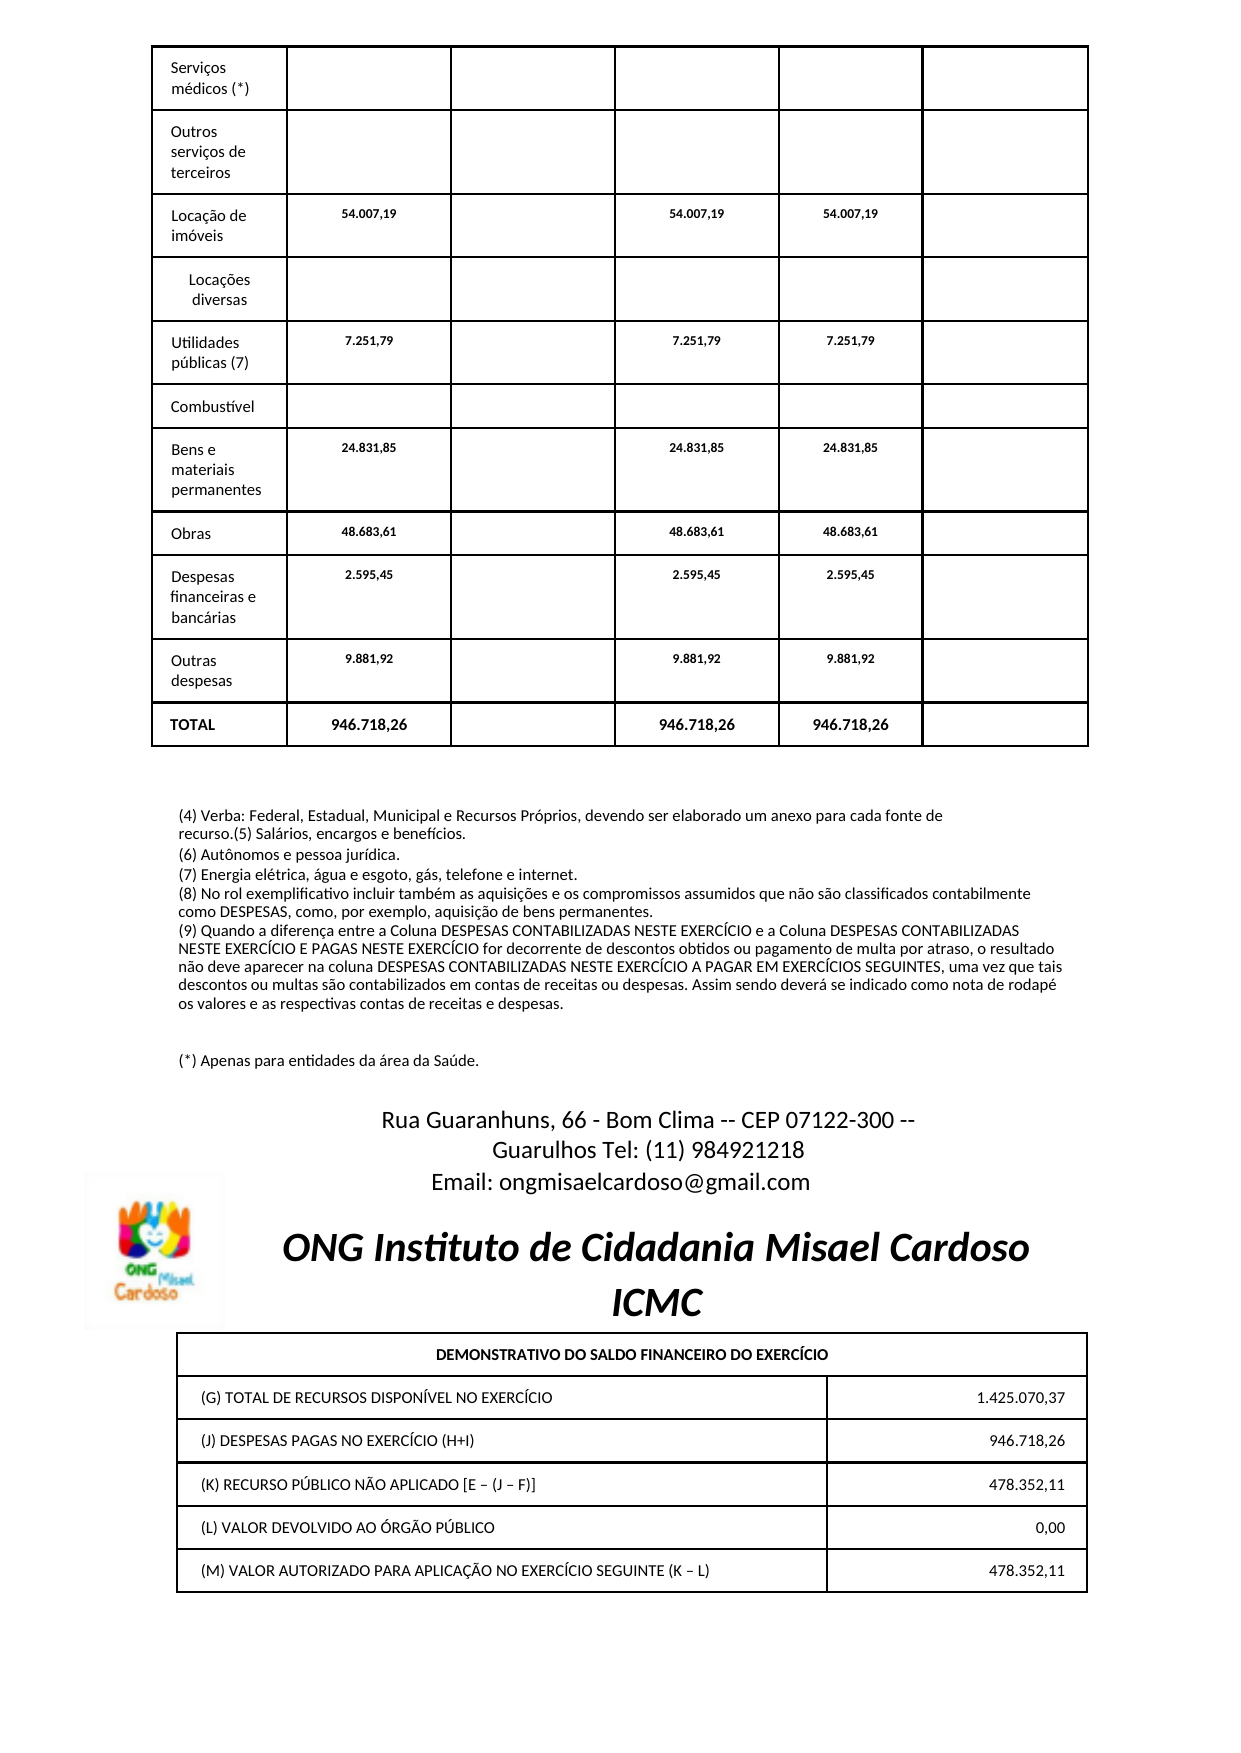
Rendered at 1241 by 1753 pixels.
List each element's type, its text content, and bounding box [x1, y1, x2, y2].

table_cell 24.831,85 [288, 429, 450, 510]
table_cell [924, 258, 1087, 320]
table_cell [452, 258, 614, 320]
table_cell [780, 385, 921, 427]
table_cell [616, 258, 778, 320]
table_cell [780, 111, 921, 193]
table_cell [452, 111, 614, 193]
table_cell 9.881,92 [616, 640, 778, 701]
table_cell 48.683,61 [288, 513, 450, 554]
table_cell 478.352,11 [828, 1550, 1086, 1591]
table_cell [288, 111, 450, 193]
text (7) Energia elétrica, água e esgoto, gás, telefone e internet. [178, 864, 1134, 885]
text (9) Quando a diferença entre a Coluna DESPESAS CONTABILIZADAS NESTE EXERCÍCIO e a Coluna DESPESAS CONTABILIZADAS NESTE EXERCÍCIO E PAGAS NESTE EXERCÍCIO for decorrente de descontos obtidos ou pagamento de multa por atraso, o resultado não deve aparecer na coluna DESPESAS CONTABILIZADAS NESTE EXERCÍCIO A PAGAR EM EXERCÍCIOS SEGUINTES, uma vez que tais descontos ou multas são contabilizados em contas de receitas ou despesas. Assim sendo deverá se indicado como nota de rodapé os valores e as respectivas contas de receitas e despesas. [178, 922, 1066, 1013]
table_cell [452, 322, 614, 383]
table_cell 7.251,79 [780, 322, 921, 383]
picture [84, 1173, 226, 1330]
table_cell 7.251,79 [616, 322, 778, 383]
table_cell [924, 704, 1087, 744]
table_cell [452, 385, 614, 427]
table_cell [924, 48, 1087, 109]
text ONG Instituto de Cidadania Misael Cardoso ICMC [278, 1221, 1035, 1327]
table_cell (K) RECURSO PÚBLICO NÃO APLICADO [E – (J – F)] [178, 1464, 826, 1505]
table_cell [452, 195, 614, 256]
table_cell [288, 48, 450, 109]
table_cell (L) VALOR DEVOLVIDO AO ÓRGÃO PÚBLICO [178, 1507, 826, 1548]
table_cell [924, 385, 1087, 427]
text (*) Apenas para entidades da área da Saúde. [178, 1050, 1134, 1070]
table_cell [780, 258, 921, 320]
table_cell Despesas financeiras e bancárias [153, 556, 286, 638]
table_cell TOTAL [153, 704, 286, 744]
table_cell [924, 640, 1087, 701]
table_cell 48.683,61 [780, 513, 921, 554]
table_cell 48.683,61 [616, 513, 778, 554]
table_cell [924, 111, 1087, 193]
table_cell [924, 429, 1087, 510]
table_cell [924, 556, 1087, 638]
table_cell 2.595,45 [780, 556, 921, 638]
table_cell [616, 385, 778, 427]
table_cell Outros serviços de terceiros [153, 111, 286, 193]
table_cell Serviços médicos (*) [153, 48, 286, 109]
table_cell [616, 111, 778, 193]
table_cell (J) DESPESAS PAGAS NO EXERCÍCIO (H+I) [178, 1420, 826, 1461]
table_cell 946.718,26 [828, 1420, 1086, 1461]
table_cell 946.718,26 [780, 704, 921, 744]
table_cell [924, 322, 1087, 383]
text Rua Guaranhuns, 66 - Bom Clima -- CEP 07122-300 -- Guarulhos Tel: (11) 984921218 [327, 1104, 970, 1165]
table_cell (G) TOTAL DE RECURSOS DISPONÍVEL NO EXERCÍCIO [178, 1377, 826, 1418]
table_cell Bens e materiais permanentes [153, 429, 286, 510]
table_cell [924, 513, 1087, 554]
table_cell [780, 48, 921, 109]
table_cell [924, 195, 1087, 256]
table_cell 478.352,11 [828, 1464, 1086, 1505]
text Email: ongmisaelcardoso@gmail.com [81, 1166, 811, 1197]
text (6) Autônomos e pessoa jurídica. [178, 844, 1134, 864]
table_cell 0,00 [828, 1507, 1086, 1548]
table_cell Locação de imóveis [153, 195, 286, 256]
table_header DEMONSTRATIVO DO SALDO FINANCEIRO DO EXERCÍCIO [178, 1334, 1086, 1375]
table_cell [452, 429, 614, 510]
table_cell 7.251,79 [288, 322, 450, 383]
table_cell [452, 513, 614, 554]
table_cell 24.831,85 [616, 429, 778, 510]
table_cell 2.595,45 [288, 556, 450, 638]
table_cell [452, 48, 614, 109]
table_cell 54.007,19 [616, 195, 778, 256]
text (4) Verba: Federal, Estadual, Municipal e Recursos Próprios, devendo ser elaborado um anexo para cada fonte de recurso.(5) Salários, encargos e benefícios. [178, 807, 1001, 844]
table_cell 946.718,26 [288, 704, 450, 744]
table_cell [452, 640, 614, 701]
table_cell Utilidades públicas (7) [153, 322, 286, 383]
table_cell [616, 48, 778, 109]
table_cell 9.881,92 [288, 640, 450, 701]
table_cell [452, 556, 614, 638]
table_cell Outras despesas [153, 640, 286, 701]
table_cell Obras [153, 513, 286, 554]
table_cell [452, 704, 614, 744]
table_cell Combustível [153, 385, 286, 427]
table_cell 24.831,85 [780, 429, 921, 510]
table_cell (M) VALOR AUTORIZADO PARA APLICAÇÃO NO EXERCÍCIO SEGUINTE (K – L) [178, 1550, 826, 1591]
table_cell [288, 258, 450, 320]
table_cell 2.595,45 [616, 556, 778, 638]
table_cell 1.425.070,37 [828, 1377, 1086, 1418]
table_cell 54.007,19 [288, 195, 450, 256]
table_cell 946.718,26 [616, 704, 778, 744]
table_cell 9.881,92 [780, 640, 921, 701]
table_cell 54.007,19 [780, 195, 921, 256]
table_cell Locações diversas [153, 258, 286, 320]
table_cell [288, 385, 450, 427]
text (8) No rol exemplificativo incluir também as aquisições e os compromissos assumidos que não são classificados contabilmente como DESPESAS, como, por exemplo, aquisição de bens permanentes. [178, 885, 1035, 922]
